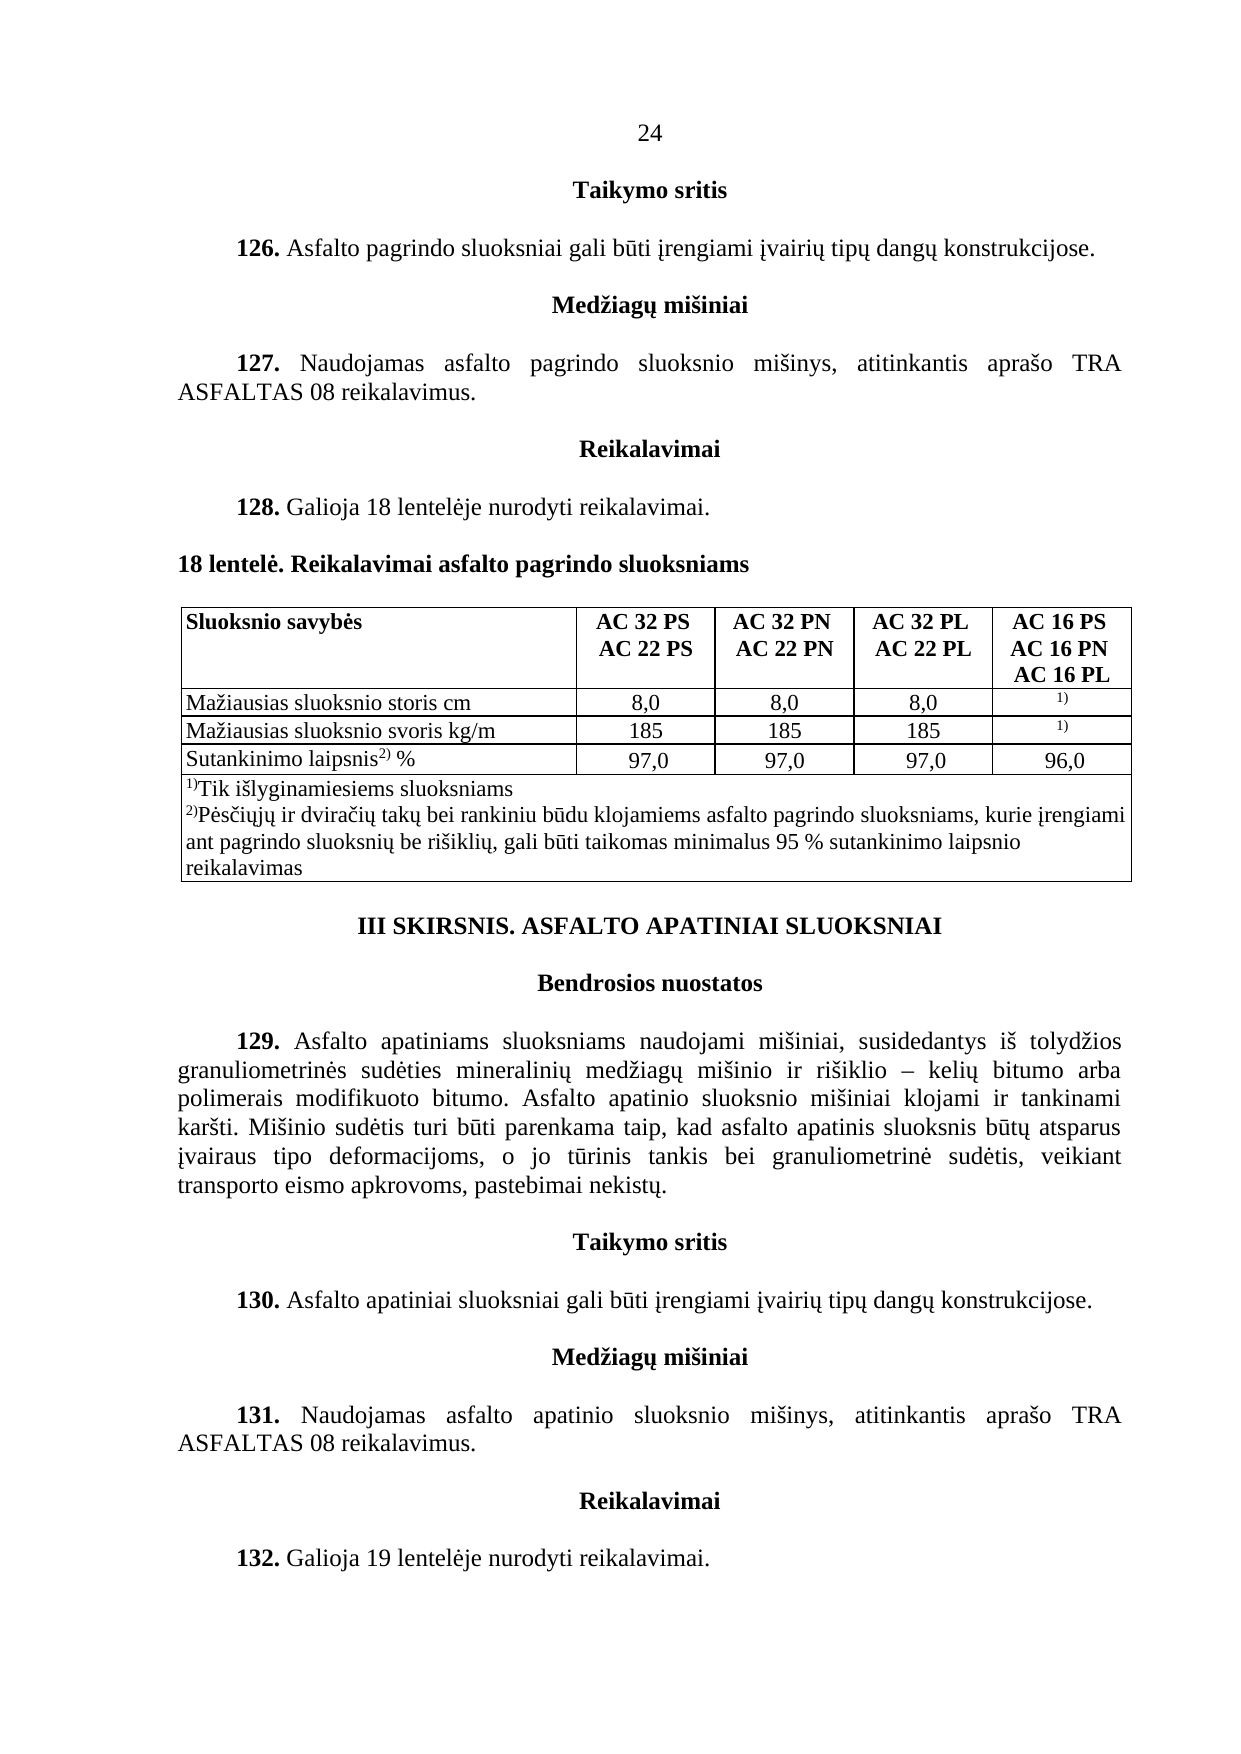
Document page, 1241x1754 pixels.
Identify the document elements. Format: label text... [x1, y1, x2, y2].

table_header Sluoksnio savybės [182, 608, 576, 687]
table_cell 1) [1127, 717, 1131, 743]
table_cell 185 [577, 717, 581, 743]
table_cell 8,0 [988, 689, 992, 715]
text 127. Naudojamas asfalto pagrindo sluoksnio mišinys, atitinkantis aprašo TRA ASFALTAS 08 reikalavimus. [177, 348, 1122, 406]
table_cell 185 [988, 717, 992, 743]
table_cell 1) [993, 717, 997, 743]
text 132. Galioja 19 lentelėje nurodyti reikalavimai. [177, 1543, 1122, 1572]
table_header AC 32 PN AC 22 PN [716, 608, 853, 687]
text Taikymo sritis [177, 176, 1122, 204]
text Medžiagų mišiniai [177, 291, 1122, 319]
table_cell 1) [1127, 689, 1131, 715]
text 129. Asfalto apatiniams sluoksniams naudojami mišiniai, susidedantys iš tolydžios granuliometrinės sudėties mineralinių medžiagų mišinio ir rišiklio – kelių bitumo arba polimerais modifikuoto bitumo. Asfalto apatinio sluoksnio mišiniai klojami ir tankinami karšti. Mišinio sudėtis turi būti parenkama taip, kad asfalto apatinis sluoksnis būtų atsparus įvairaus tipo deformacijoms, o jo tūrinis tankis bei granuliometrinė sudėtis, veikiant transporto eismo apkrovoms, pastebimai nekistų. [177, 1026, 1122, 1198]
table_header AC 32 PL AC 22 PL [855, 608, 992, 687]
text 18 lentelė. Reikalavimai asfalto pagrindo sluoksniams [177, 549, 1122, 578]
text 128. Galioja 18 lentelėje nurodyti reikalavimai. [177, 492, 1122, 521]
table_header AC 32 PS AC 22 PS [577, 608, 714, 687]
text Reikalavimai [177, 434, 1122, 463]
text 131. Naudojamas asfalto apatinio sluoksnio mišinys, atitinkantis aprašo TRA ASFALTAS 08 reikalavimus. [177, 1400, 1122, 1457]
text Reikalavimai [177, 1486, 1122, 1515]
text Bendrosios nuostatos [177, 968, 1122, 997]
text 126. Asfalto pagrindo sluoksniai gali būti įrengiami įvairių tipų dangų konstrukcijose. [177, 233, 1122, 262]
text Taikymo sritis [177, 1227, 1122, 1256]
text Medžiagų mišiniai [177, 1342, 1122, 1371]
text III SKIRSNIS. ASFALTO APATINIAI SLUOKSNIAI [177, 911, 1122, 940]
table_cell 8,0 [577, 689, 581, 715]
table_cell Sutankinimo laipsnis2) % [182, 745, 576, 774]
table_cell 1) [993, 689, 997, 715]
text 130. Asfalto apatiniai sluoksniai gali būti įrengiami įvairių tipų dangų konstrukcijose. [177, 1285, 1122, 1313]
